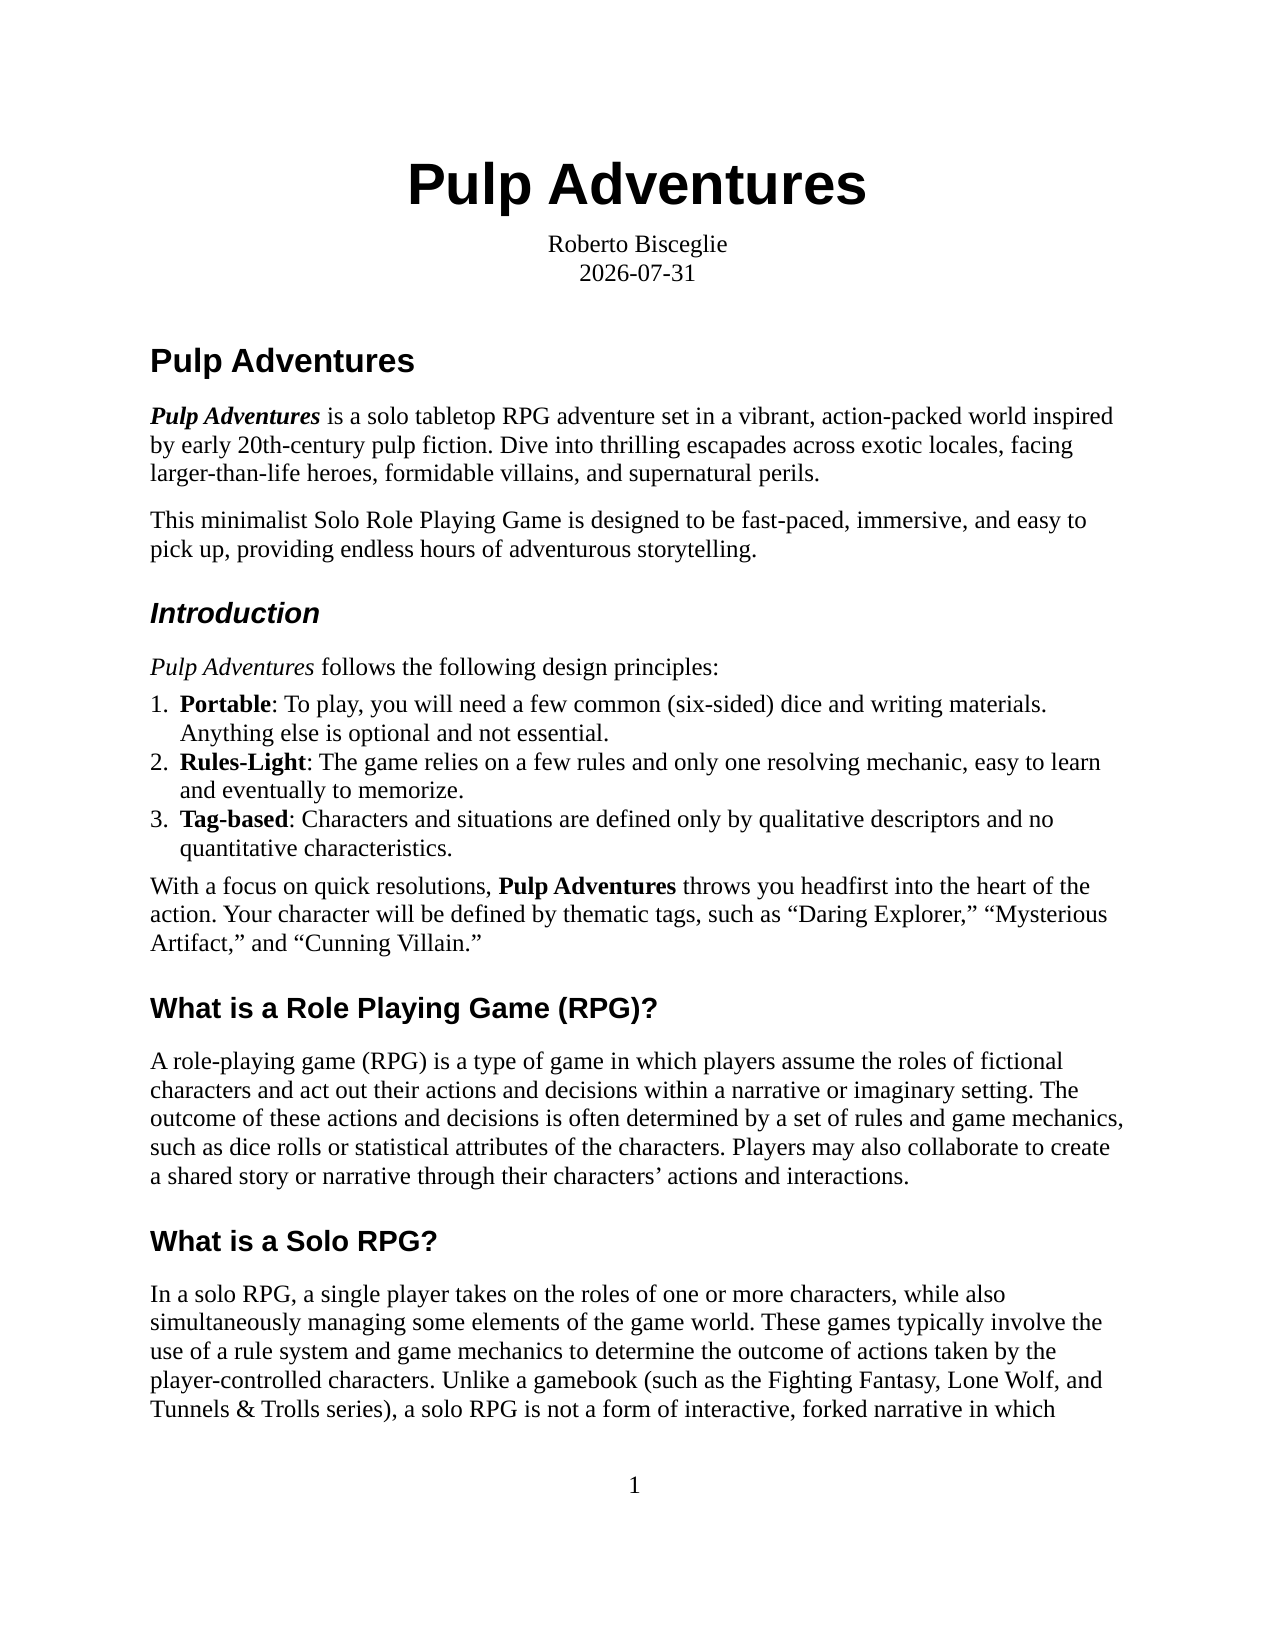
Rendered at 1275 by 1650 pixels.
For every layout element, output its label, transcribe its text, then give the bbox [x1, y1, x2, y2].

text Pulp Adventures follows the following design principles: [150, 652, 1125, 680]
list Tag-based: Characters and situations are defined only by qualitative descriptors and no quantitative characteristics. [150, 804, 1125, 862]
text Roberto Bisceglie [150, 229, 1125, 258]
text A role-playing game (RPG) is a type of game in which players assume the roles of fictional characters and act out their actions and decisions within a narrative or imaginary setting. The outcome of these actions and decisions is often determined by a set of rules and game mechanics, such as dice rolls or statistical attributes of the characters. Players may also collaborate to create a shared story or narrative through their characters’ actions and interactions. [150, 1046, 1125, 1190]
text 2026-07-31 [150, 258, 1125, 287]
title Pulp Adventures [150, 150, 1125, 217]
text With a focus on quick resolutions, Pulp Adventures throws you headfirst into the heart of the action. Your character will be defined by thematic tags, such as “Daring Explorer,” “Mysterious Artifact,” and “Cunning Villain.” [150, 871, 1125, 957]
subtitle Introduction [150, 597, 1125, 630]
text This minimalist Solo Role Playing Game is designed to be fast-paced, immersive, and easy to pick up, providing endless hours of adventurous storytelling. [150, 505, 1125, 563]
list Portable: To play, you will need a few common (six-sided) dice and writing materials. Anything else is optional and not essential. [150, 689, 1125, 747]
text Pulp Adventures is a solo tabletop RPG adventure set in a vibrant, action-packed world inspired by early 20th-century pulp fiction. Dive into thrilling escapades across exotic locales, facing larger-than-life heroes, formidable villains, and supernatural perils. [150, 401, 1125, 487]
list Rules-Light: The game relies on a few rules and only one resolving mechanic, easy to learn and eventually to memorize. [150, 747, 1125, 804]
subtitle What is a Role Playing Game (RPG)? [150, 991, 1125, 1024]
subtitle What is a Solo RPG? [150, 1224, 1125, 1257]
subtitle Pulp Adventures [150, 341, 1125, 379]
text In a solo RPG, a single player takes on the roles of one or more characters, while also simultaneously managing some elements of the game world. These games typically involve the use of a rule system and game mechanics to determine the outcome of actions taken by the player-controlled characters. Unlike a gamebook (such as the Fighting Fantasy, Lone Wolf, and Tunnels & Trolls series), a solo RPG is not a form of interactive, forked narrative in which [150, 1279, 1125, 1422]
